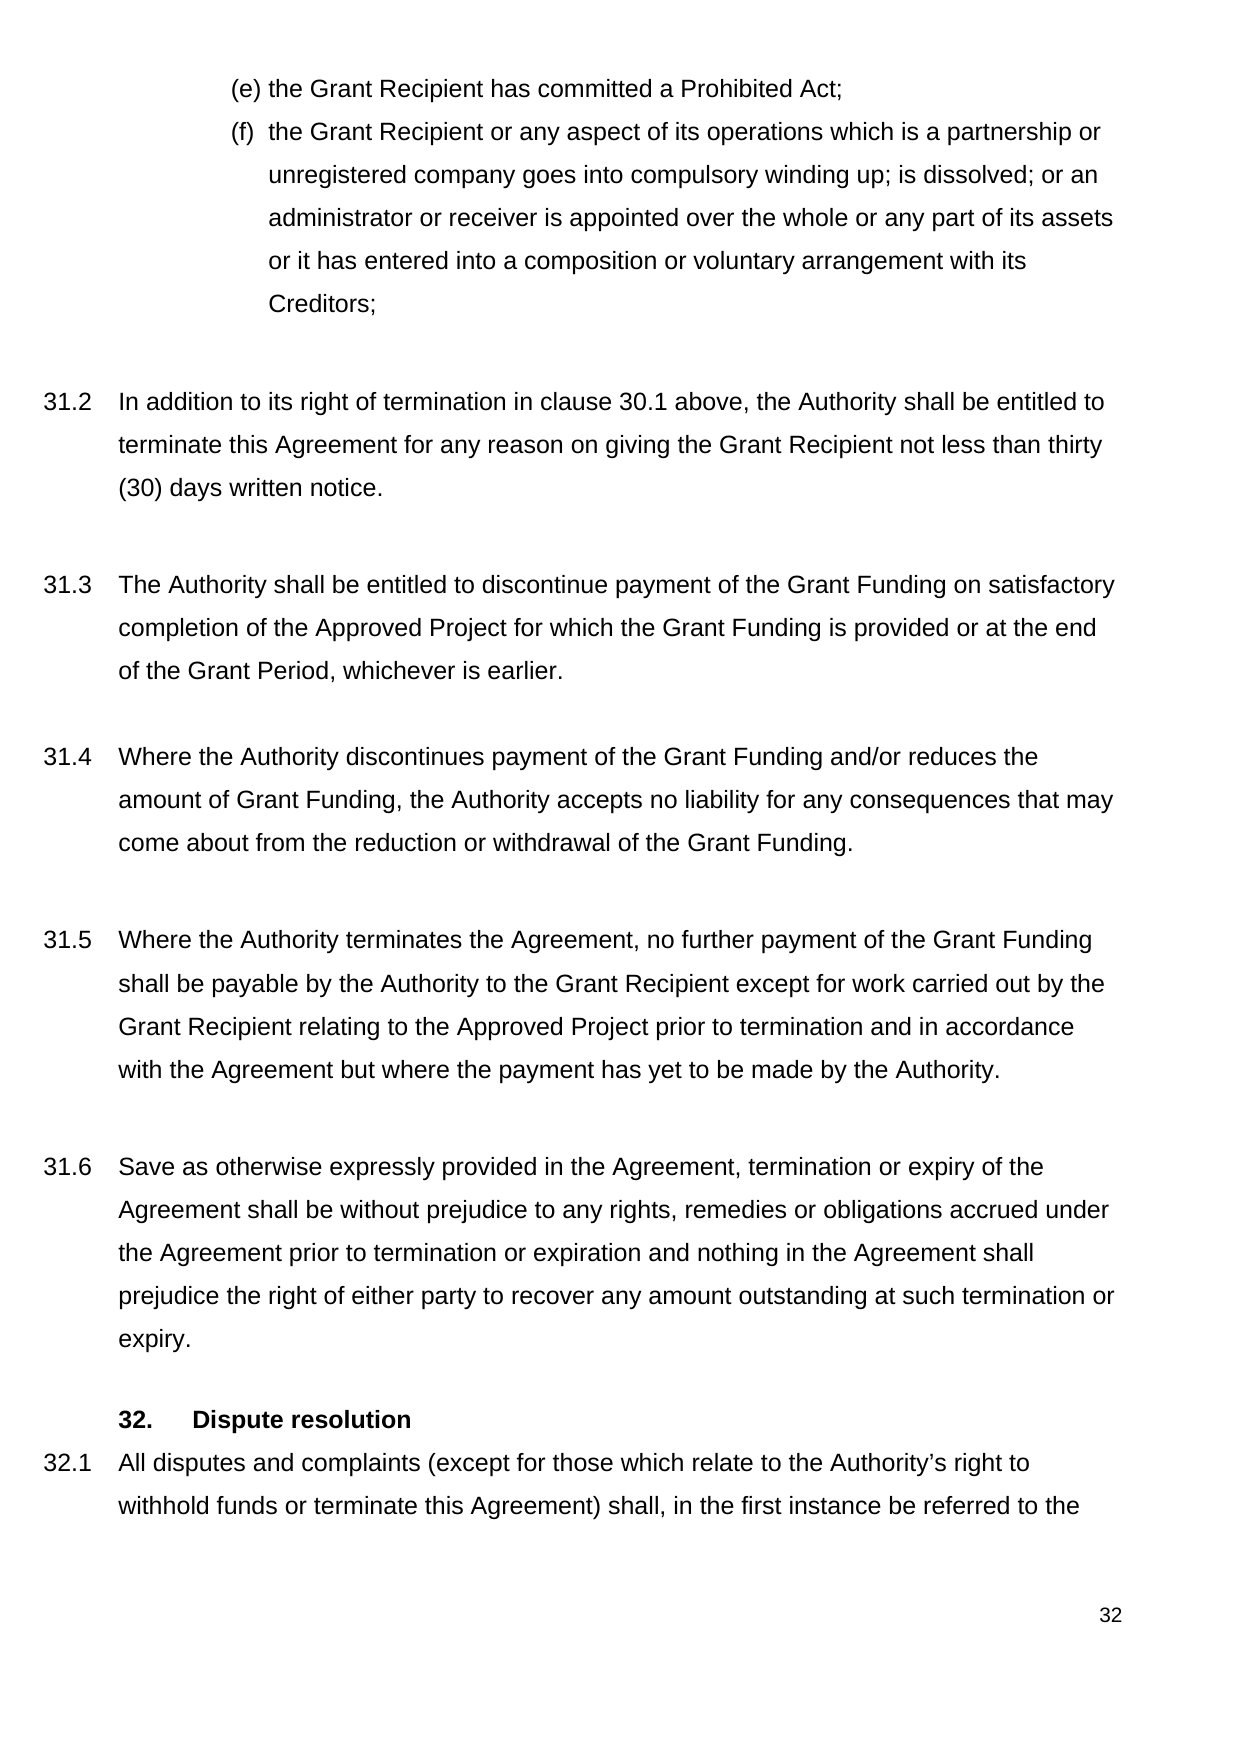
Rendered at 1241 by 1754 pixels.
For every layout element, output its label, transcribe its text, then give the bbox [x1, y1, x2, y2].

list the Grant Recipient has committed a Prohibited Act; [231, 74, 1122, 103]
list Where the Authority terminates the Agreement, no further payment of the Grant Funding shall be payable by the Authority to the Grant Recipient except for work carried out by the Grant Recipient relating to the Approved Project prior to termination and in accordance with the Agreement but where the payment has yet to be made by the Authority. [43, 925, 1122, 1083]
list Where the Authority discontinues payment of the Grant Funding and/or reduces the amount of Grant Funding, the Authority accepts no liability for any consequences that may come about from the reduction or withdrawal of the Grant Funding. [43, 742, 1122, 857]
list The Authority shall be entitled to discontinue payment of the Grant Funding on satisfactory completion of the Approved Project for which the Grant Funding is provided or at the end of the Grant Period, whichever is earlier. [43, 570, 1122, 685]
list the Grant Recipient or any aspect of its operations which is a partnership or unregistered company goes into compulsory winding up; is dissolved; or an administrator or receiver is appointed over the whole or any part of its assets or it has entered into a composition or voluntary arrangement with its Creditors; [231, 117, 1122, 318]
list All disputes and complaints (except for those which relate to the Authority’s right to withhold funds or terminate this Agreement) shall, in the first instance be referred to the [43, 1448, 1122, 1520]
list In addition to its right of termination in clause 30.1 above, the Authority shall be entitled to terminate this Agreement for any reason on giving the Grant Recipient not less than thirty (30) days written notice. [43, 386, 1122, 501]
list Save as otherwise expressly provided in the Agreement, termination or expiry of the Agreement shall be without prejudice to any rights, remedies or obligations accrued under the Agreement prior to termination or expiration and nothing in the Agreement shall prejudice the right of either party to recover any amount outstanding at such termination or expiry. [43, 1152, 1122, 1353]
subtitle Dispute resolution [118, 1405, 1122, 1434]
